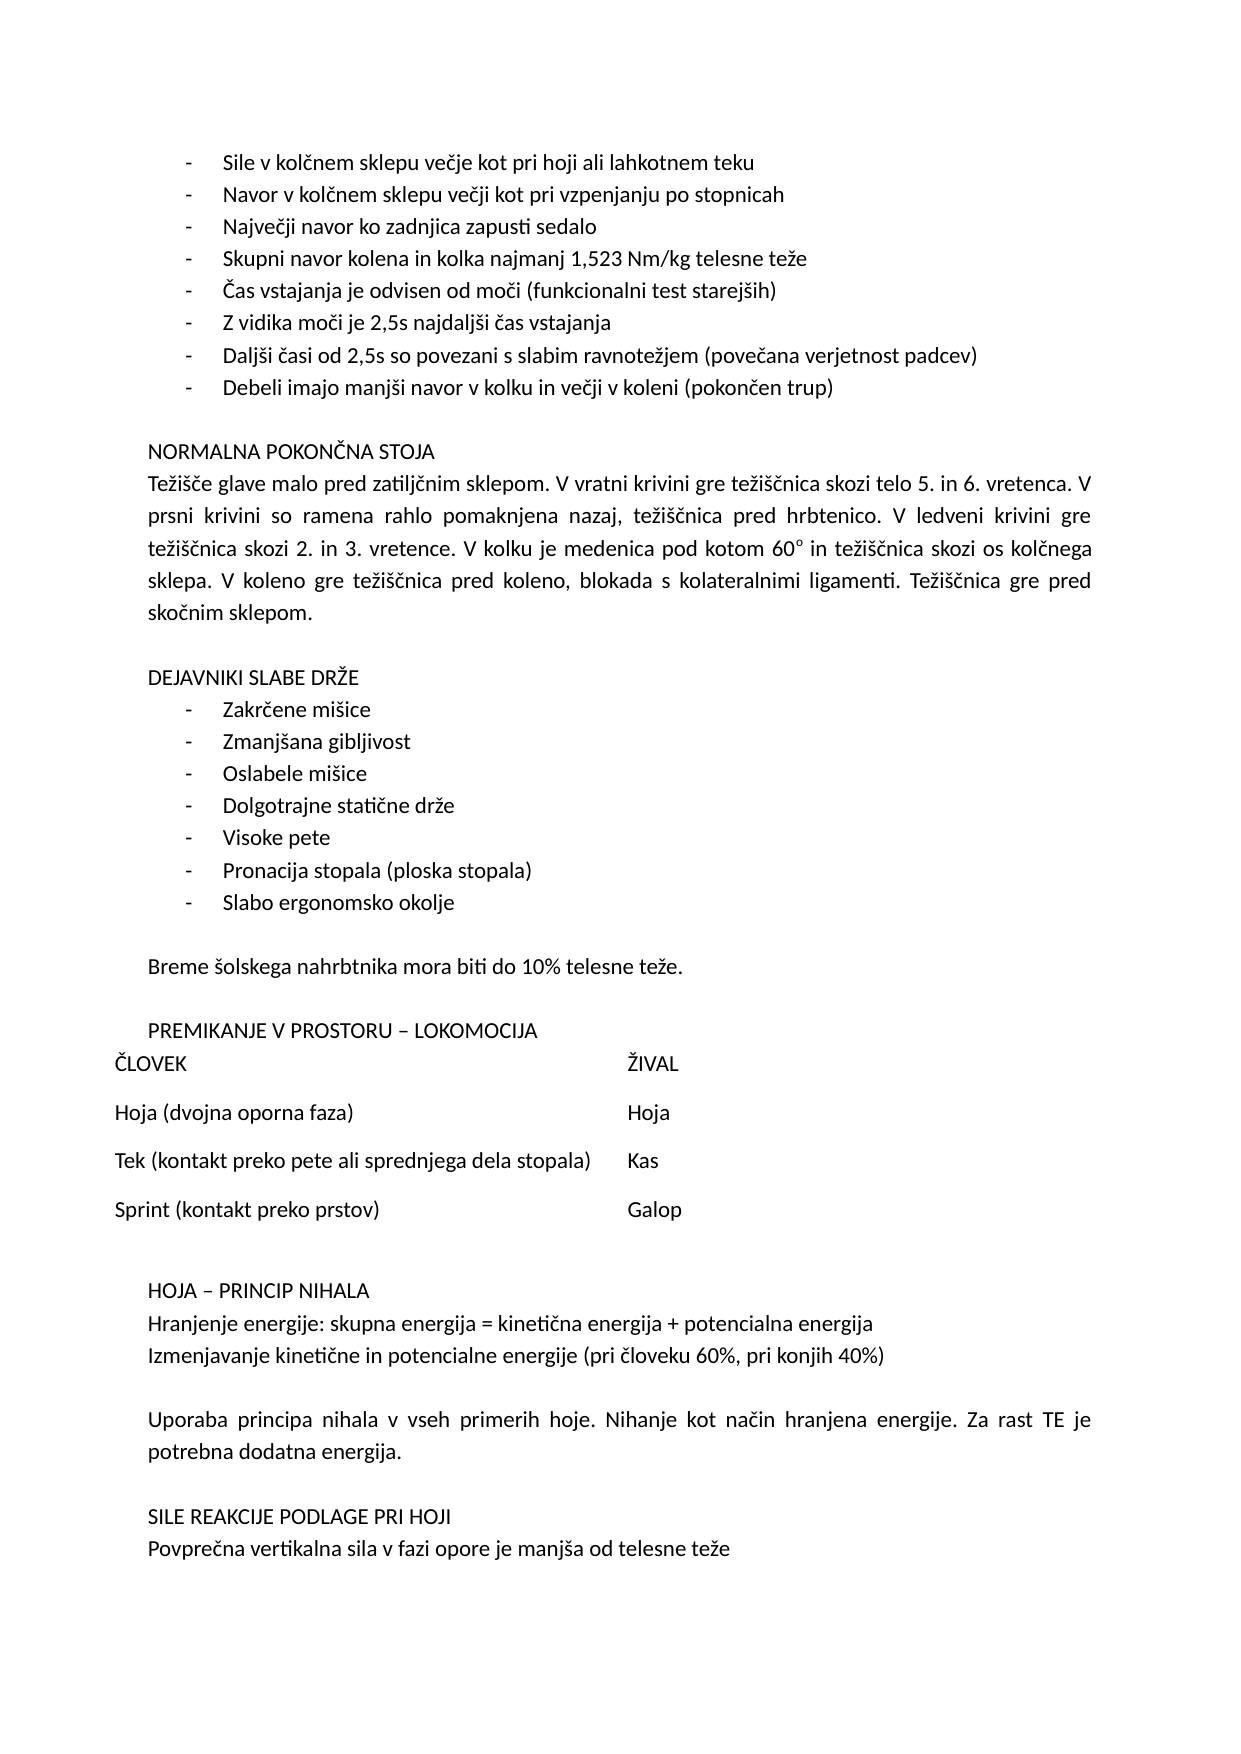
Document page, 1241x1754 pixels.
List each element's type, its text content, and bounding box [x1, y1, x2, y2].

text DEJAVNIKI SLABE DRŽE [148, 663, 1093, 691]
list Debeli imajo manjši navor v kolku in večji v koleni (pokončen trup) [185, 373, 1093, 401]
text Povprečna vertikalna sila v fazi opore je manjša od telesne teže [148, 1534, 1093, 1562]
table_header ŽIVAL [616, 1049, 723, 1098]
list Slabo ergonomsko okolje [185, 888, 1093, 916]
text NORMALNA POKONČNA STOJA [148, 437, 1093, 465]
list Zmanjšana gibljivost [185, 727, 1093, 755]
table_cell Galop [616, 1195, 723, 1244]
text Izmenjavanje kinetične in potencialne energije (pri človeku 60%, pri konjih 40%) [148, 1341, 1093, 1369]
list Pronacija stopala (ploska stopala) [185, 856, 1093, 884]
text Hranjenje energije: skupna energija = kinetična energija + potencialna energija [148, 1309, 1093, 1337]
list Visoke pete [185, 823, 1093, 852]
table_cell Kas [616, 1147, 723, 1195]
list Daljši časi od 2,5s so povezani s slabim ravnotežjem (povečana verjetnost padcev) [185, 341, 1093, 369]
list Dolgotrajne statične drže [185, 791, 1093, 819]
list Čas vstajanja je odvisen od moči (funkcionalni test starejših) [185, 276, 1093, 304]
text Težišče glave malo pred zatiljčnim sklepom. V vratni krivini gre težiščnica skozi telo 5. in 6. vretenca. V prsni krivini so ramena rahlo pomaknjena nazaj, težiščnica pred hrbtenico. V ledveni krivini gre težiščnica skozi 2. in 3. vretence. V kolku je medenica pod kotom 60o in težiščnica skozi os kolčnega sklepa. V koleno gre težiščnica pred koleno, blokada s kolateralnimi ligamenti. Težiščnica gre pred skočnim sklepom. [148, 469, 1093, 626]
table_cell Sprint (kontakt preko prstov) [103, 1195, 616, 1244]
list Zakrčene mišice [185, 695, 1093, 723]
text SILE REAKCIJE PODLAGE PRI HOJI [148, 1502, 1093, 1530]
table_header ČLOVEK [103, 1049, 616, 1098]
list Največji navor ko zadnjica zapusti sedalo [185, 212, 1093, 240]
text Uporaba principa nihala v vseh primerih hoje. Nihanje kot način hranjena energije. Za rast TE je potrebna dodatna energija. [148, 1405, 1093, 1465]
text Breme šolskega nahrbtnika mora biti do 10% telesne teže. [148, 952, 1093, 980]
list Z vidika moči je 2,5s najdaljši čas vstajanja [185, 308, 1093, 337]
table_cell Hoja (dvojna oporna faza) [103, 1098, 616, 1147]
text PREMIKANJE V PROSTORU – LOKOMOCIJA [148, 1017, 1093, 1045]
list Navor v kolčnem sklepu večji kot pri vzpenjanju po stopnicah [185, 180, 1093, 208]
list Oslabele mišice [185, 759, 1093, 787]
list Skupni navor kolena in kolka najmanj 1,523 Nm/kg telesne teže [185, 244, 1093, 272]
list Sile v kolčnem sklepu večje kot pri hoji ali lahkotnem teku [185, 148, 1093, 176]
text HOJA – PRINCIP NIHALA [148, 1276, 1093, 1304]
table_cell Tek (kontakt preko pete ali sprednjega dela stopala) [103, 1147, 616, 1195]
table_cell Hoja [616, 1098, 723, 1147]
